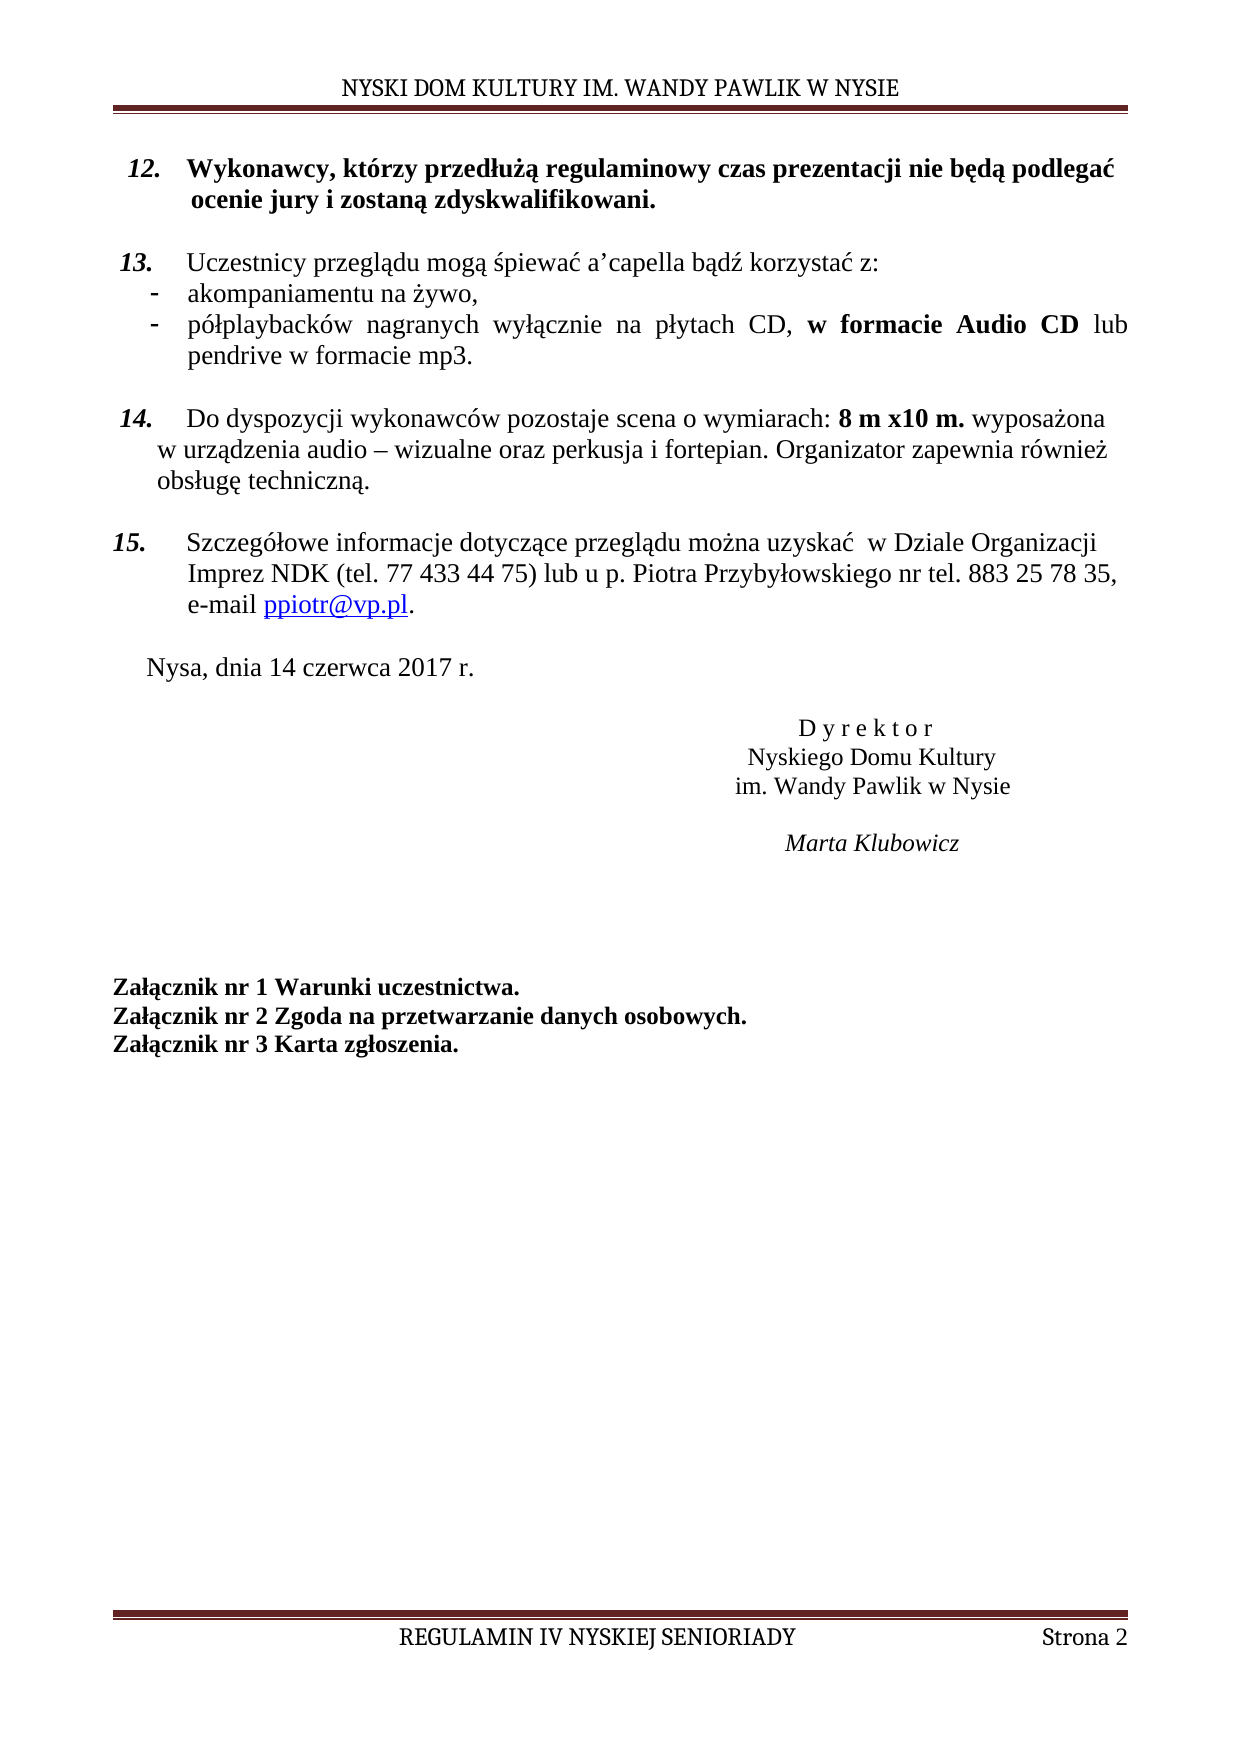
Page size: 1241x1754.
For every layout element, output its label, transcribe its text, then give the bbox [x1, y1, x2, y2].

text Załącznik nr 2 Zgoda na przetwarzanie danych osobowych. [112, 1001, 1128, 1029]
text im. Wandy Pawlik w Nysie [629, 771, 1128, 799]
text Załącznik nr 1 Warunki uczestnictwa. [112, 972, 1128, 1001]
list akompaniamentu na żywo, [150, 277, 1128, 308]
text Załącznik nr 3 Karta zgłoszenia. [112, 1029, 1128, 1058]
text Marta Klubowicz [629, 828, 1128, 857]
text ocenie jury i zostaną zdyskwalifikowani. [157, 183, 1128, 215]
text Nyskiego Domu Kultury [629, 742, 1128, 771]
list Uczestnicy przeglądu mogą śpiewać a’capella bądź korzystać z: [119, 246, 1128, 277]
text D y r e k t o r [629, 713, 1128, 742]
list półplaybacków nagranych wyłącznie na płytach CD, w formacie Audio CD lub pendrive w formacie mp3. [150, 308, 1128, 371]
text Nysa, dnia 14 czerwca 2017 r. [112, 651, 1128, 682]
list Szczegółowe informacje dotyczące przeglądu można uzyskać w Dziale Organizacji Imprez NDK (tel. 77 433 44 75) lub u p. Piotra Przybyłowskiego nr tel. 883 25 78 35, e-mail ppiotr@vp.pl. [112, 526, 1128, 620]
list Wykonawcy, którzy przedłużą regulaminowy czas prezentacji nie będą podlegać [127, 152, 1128, 183]
list Do dyspozycji wykonawców pozostaje scena o wymiarach: 8 m x10 m. wyposażona w urządzenia audio – wizualne oraz perkusja i fortepian. Organizator zapewnia również obsługę techniczną. [119, 402, 1128, 495]
